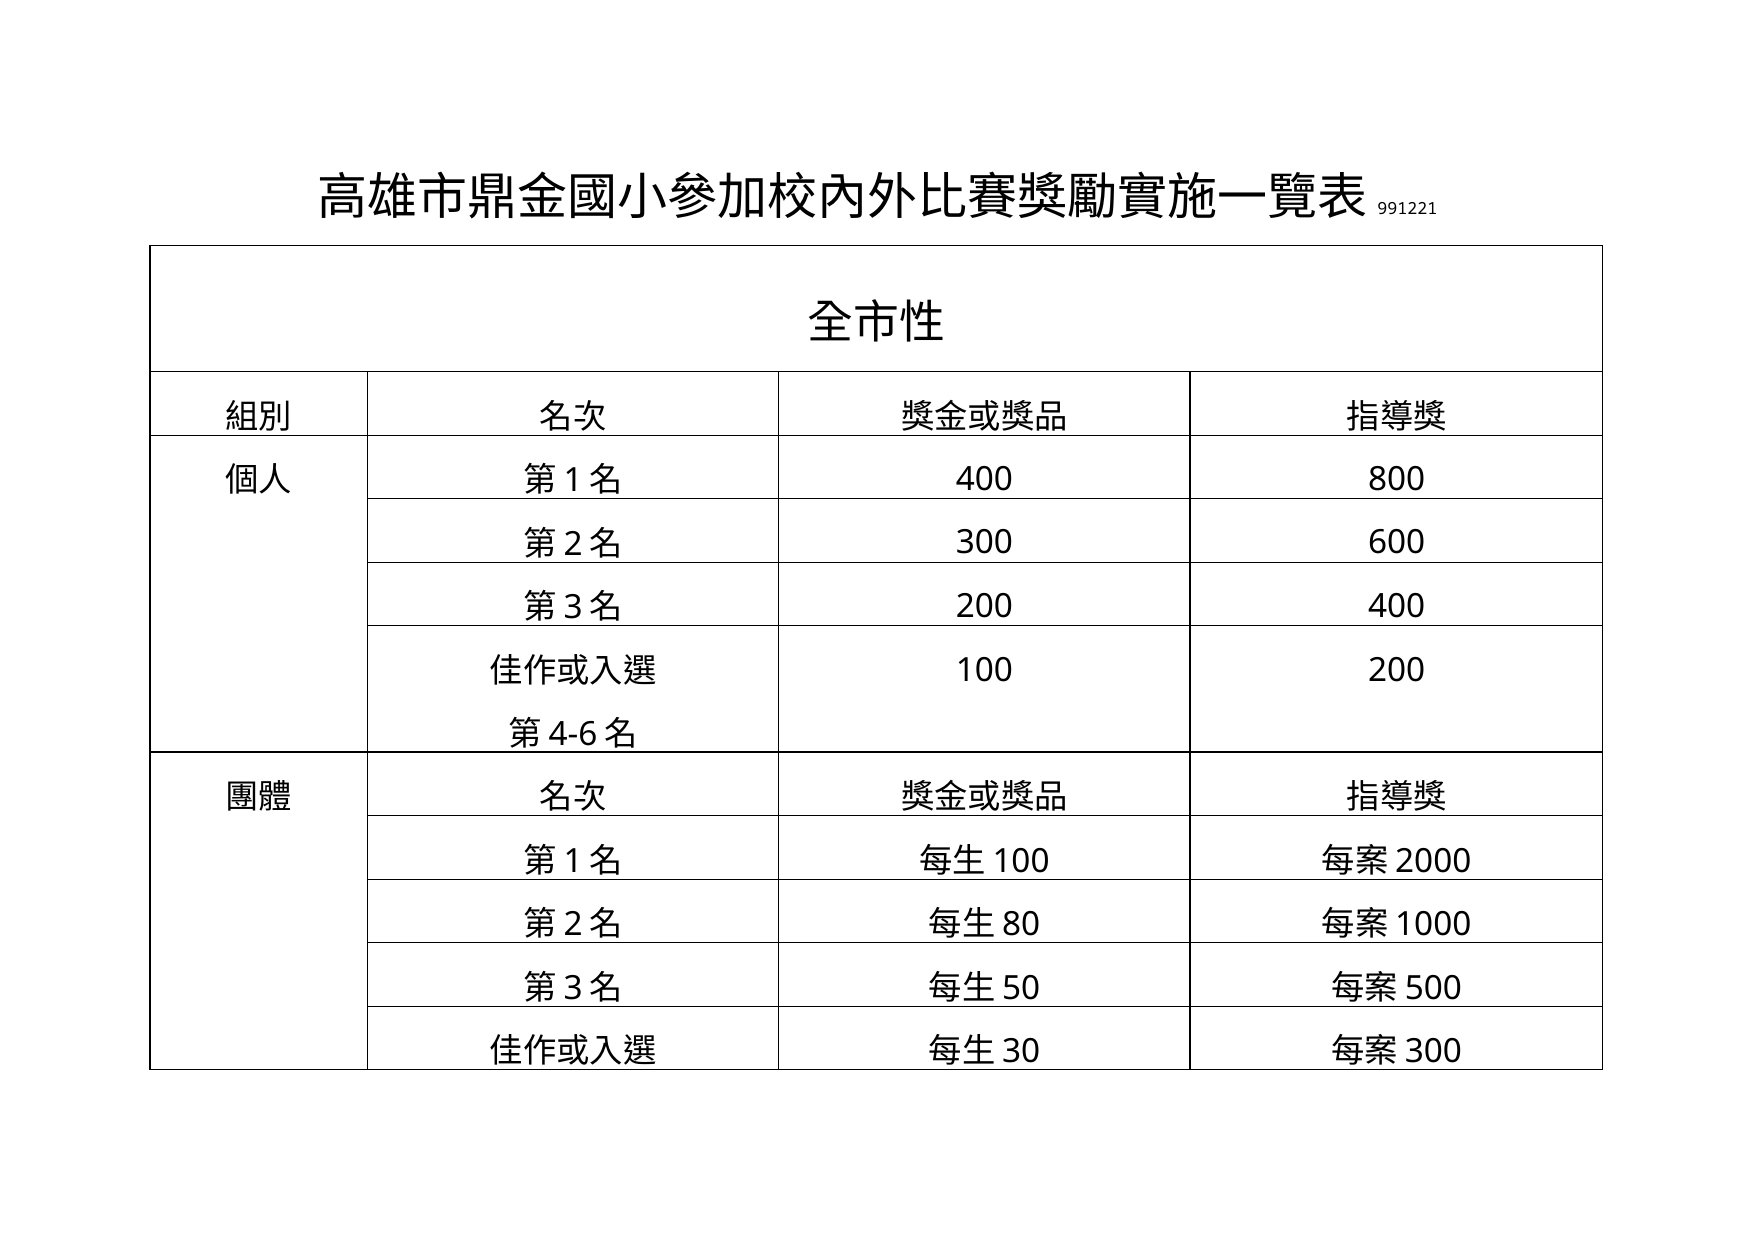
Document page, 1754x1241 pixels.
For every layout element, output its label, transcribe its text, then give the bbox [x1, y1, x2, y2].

table_cell 個人 [151, 436, 367, 751]
table_cell 第2名 [368, 880, 778, 942]
table_cell 每生50 [779, 943, 1189, 1006]
table_cell 佳作或入選 第4-6名 [368, 626, 778, 751]
table_cell 組別 [151, 372, 367, 435]
table_cell 佳作或入選 [368, 1007, 778, 1069]
table_cell 每案2000 [1191, 816, 1602, 878]
table_cell 100 [779, 626, 1189, 751]
table_cell 每案500 [1191, 943, 1602, 1006]
table_cell 400 [1191, 563, 1602, 625]
table_cell 團體 [151, 753, 367, 1069]
table_cell 名次 [368, 753, 778, 815]
table_cell 獎金或獎品 [779, 753, 1189, 815]
table_cell 每生30 [779, 1007, 1189, 1069]
table_cell 第2名 [368, 499, 778, 562]
table_cell 獎金或獎品 [779, 372, 1189, 435]
text 高雄市鼎金國小參加校內外比賽獎勵實施一覽表991221 [150, 120, 1604, 245]
table_cell 400 [779, 436, 1189, 498]
table_cell 200 [1191, 626, 1602, 751]
table_cell 第3名 [368, 563, 778, 625]
table_header 全市性 [151, 246, 1602, 371]
table_cell 每生100 [779, 816, 1189, 878]
table_cell 300 [779, 499, 1189, 562]
table_cell 每生80 [779, 880, 1189, 942]
table_cell 第1名 [368, 436, 778, 498]
table_cell 600 [1191, 499, 1602, 562]
table_cell 每案300 [1191, 1007, 1602, 1069]
table_cell 200 [779, 563, 1189, 625]
table_cell 第3名 [368, 943, 778, 1006]
table_cell 800 [1191, 436, 1602, 498]
table_cell 名次 [368, 372, 778, 435]
table_cell 第1名 [368, 816, 778, 878]
table_cell 每案1000 [1191, 880, 1602, 942]
table_cell 指導獎 [1191, 372, 1602, 435]
table_cell 指導獎 [1191, 753, 1602, 815]
